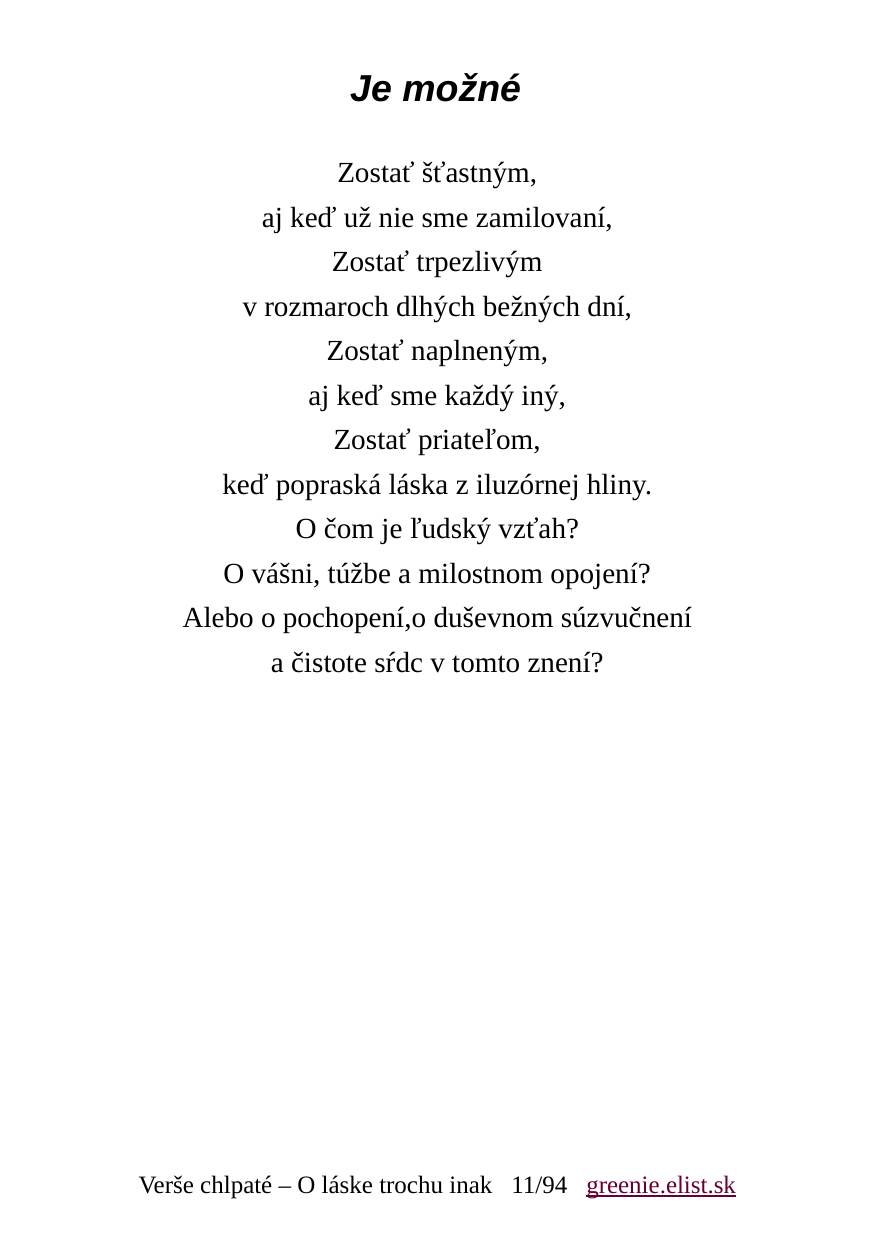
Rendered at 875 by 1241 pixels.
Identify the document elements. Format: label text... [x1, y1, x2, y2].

text keď popraská láska z iluzórnej hliny. [41, 467, 833, 501]
text aj keď už nie sme zamilovaní, [41, 200, 833, 234]
subtitle Je možné [41, 66, 833, 109]
text v rozmaroch dlhých bežných dní, [41, 289, 833, 323]
text Alebo o pochopení,o duševnom súzvučnení [41, 600, 833, 634]
text a čistote sŕdc v tomto znení? [41, 645, 833, 678]
text Zostať priateľom, [41, 422, 833, 456]
text Zostať trpezlivým [41, 244, 833, 278]
text Zostať naplneným, [41, 333, 833, 367]
text aj keď sme každý iný, [41, 378, 833, 412]
text Zostať šťastným, [41, 156, 833, 189]
text O vášni, túžbe a milostnom opojení? [41, 556, 833, 589]
text O čom je ľudský vzťah? [41, 511, 833, 545]
